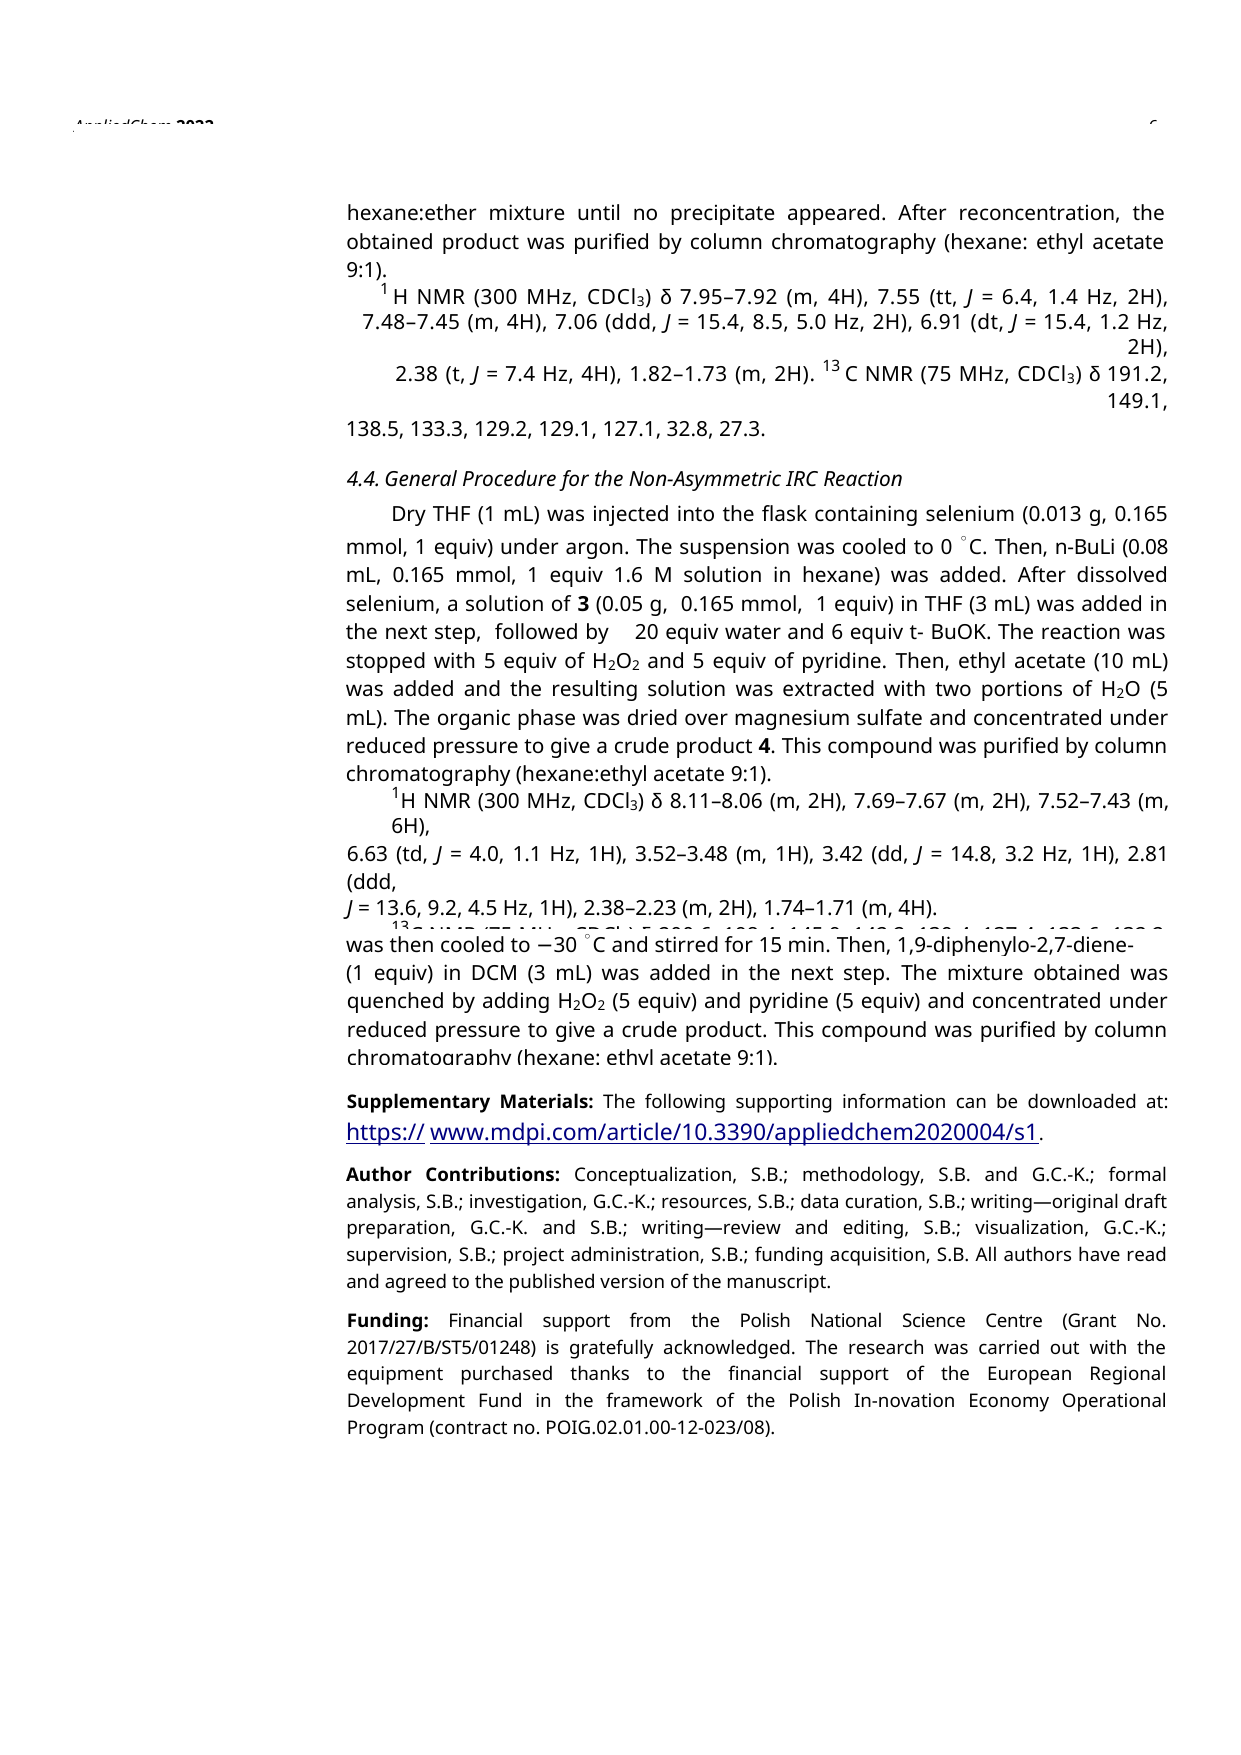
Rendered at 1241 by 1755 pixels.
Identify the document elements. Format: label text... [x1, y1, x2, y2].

text hexane:ether mixture until no precipitate appeared. After reconcentration, the obtained product was purified by column chromatography (hexane: ethyl acetate 9:1). [346, 198, 1165, 284]
list General Procedure for the Non-Asymmetric IRC Reaction [347, 464, 1170, 493]
text was then cooled to −30 ◦C and stirred for 15 min. Then, 1,9-diphenylo-2,7-diene-1,9-dione [346, 929, 1167, 956]
text Data Availability Statement: Not applicable. [347, 1453, 1171, 1458]
text 138.5, 133.3, 129.2, 129.1, 127.1, 32.8, 27.3. [346, 414, 1170, 443]
text Dry THF (1 mL) was injected into the flask containing selenium (0.013 g, 0.165 mmol, 1 equiv) under argon. The suspension was cooled to 0 ◦C. Then, n-BuLi (0.08 mL, 0.165 mmol, 1 equiv 1.6 M solution in hexane) was added. After dissolved selenium, a solution of 3 (0.05 g, 0.165 mmol, 1 equiv) in THF (3 mL) was added in the next step, followed by 20 equiv water and 6 equiv t- BuOK. The reaction was stopped with 5 equiv of H2O2 and 5 equiv of pyridine. Then, ethyl acetate (10 mL) was added and the resulting solution was extracted with two portions of H2O (5 mL). The organic phase was dried over magnesium sulfate and concentrated under reduced pressure to give a crude product 4. This compound was purified by column chromatography (hexane:ethyl acetate 9:1). [346, 499, 1168, 788]
text 66 [1148, 115, 1167, 138]
text 7.48–7.45 (m, 4H), 7.06 (ddd, J = 15.4, 8.5, 5.0 Hz, 2H), 6.91 (dt, J = 15.4, 1.2 Hz, 2H), [343, 310, 1168, 360]
text 1 H NMR (300 MHz, CDCl3) δ 7.95–7.92 (m, 4H), 7.55 (tt, J = 6.4, 1.4 Hz, 2H), [343, 284, 1168, 310]
text AppliedChem 2022, 2 [74, 115, 221, 124]
text Funding: Financial support from the Polish National Science Centre (Grant No. 2017/27/B/ST5/01248) is gratefully acknowledged. The research was carried out with the equipment purchased thanks to the financial support of the European Regional Development Fund in the framework of the Polish In-novation Economy Operational Program (contract no. POIG.02.01.00-12-023/08). [347, 1307, 1167, 1440]
text Author Contributions: Conceptualization, S.B.; methodology, S.B. and G.C.-K.; formal analysis, S.B.; investigation, G.C.-K.; resources, S.B.; data curation, S.B.; writing—original draft preparation, G.C.-K. and S.B.; writing—review and editing, S.B.; visualization, G.C.-K.; supervision, S.B.; project administration, S.B.; funding acquisition, S.B. All authors have read and agreed to the published version of the manuscript. [346, 1161, 1168, 1294]
text 6.63 (td, J = 4.0, 1.1 Hz, 1H), 3.52–3.48 (m, 1H), 3.42 (dd, J = 14.8, 3.2 Hz, 1H), 2.81 (ddd, [347, 839, 1170, 896]
text J = 13.6, 9.2, 4.5 Hz, 1H), 2.38–2.23 (m, 2H), 1.74–1.71 (m, 4H). [347, 896, 1170, 921]
text 1H NMR (300 MHz, CDCl3) δ 8.11–8.06 (m, 2H), 7.69–7.67 (m, 2H), 7.52–7.43 (m, 6H), [391, 788, 1170, 838]
text 2.38 (t, J = 7.4 Hz, 4H), 1.82–1.73 (m, 2H). 13 C NMR (75 MHz, CDCl3) δ 191.2, 149.1, [343, 360, 1168, 414]
text 13C NMR (75 MHz, CDCl3) δ 200.6, 198.4, 145.9, 142.2, 139.4, 137.4, 133.6, 132.2, 129.9, [407, 921, 1170, 934]
text (1 equiv) in DCM (3 mL) was added in the next step. The mixture obtained was quenched by adding H2O2 (5 equiv) and pyridine (5 equiv) and concentrated under reduced pressure to give a crude product. This compound was purified by column chromatography (hexane: ethyl acetate 9:1). [346, 958, 1168, 1064]
text Supplementary Materials: The following supporting information can be downloaded at: https:// www.mdpi.com/article/10.3390/appliedchem2020004/s1. [346, 1088, 1169, 1147]
